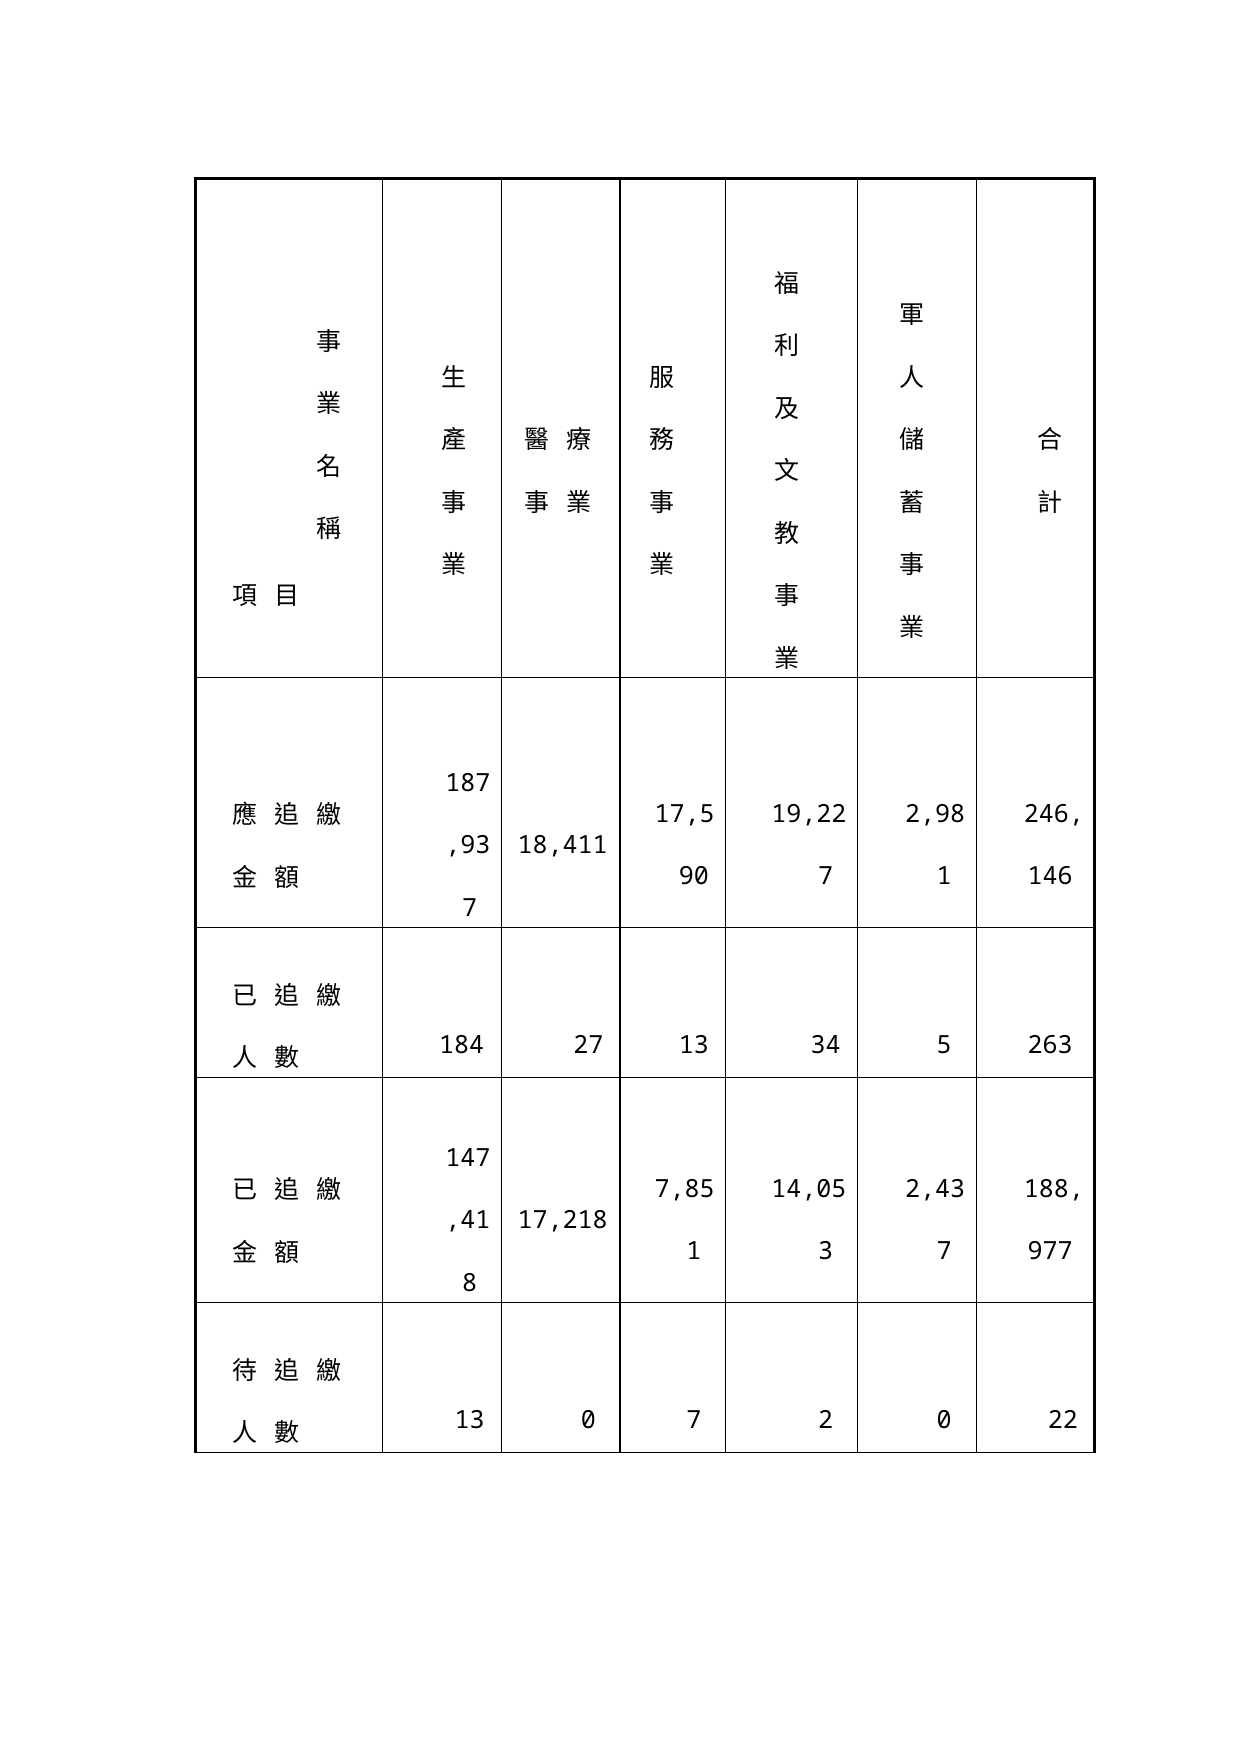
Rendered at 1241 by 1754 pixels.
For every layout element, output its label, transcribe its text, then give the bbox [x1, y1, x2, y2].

table_cell 待追繳人數 [197, 1303, 382, 1452]
table_cell 27 [502, 928, 619, 1077]
table_header 軍人儲蓄事業 [858, 180, 976, 677]
table_cell 已追繳金額 [197, 1078, 382, 1302]
table_cell 147,418 [383, 1078, 501, 1302]
table_cell 0 [858, 1303, 976, 1452]
table_cell 19,227 [726, 678, 857, 927]
table_cell 0 [502, 1303, 619, 1452]
table_cell 17,590 [621, 678, 725, 927]
table_cell 2 [726, 1303, 857, 1452]
table_cell 187,937 [383, 678, 501, 927]
table_cell 已追繳人數 [197, 928, 382, 1077]
table_cell 17,218 [502, 1078, 619, 1302]
table_cell 22 [977, 1303, 1093, 1452]
table_header 事業名稱 項目 [197, 180, 382, 677]
table_cell 18,411 [502, 678, 619, 927]
table_cell 7,851 [621, 1078, 725, 1302]
table_header 醫療事業 [502, 180, 619, 677]
table_cell 184 [383, 928, 501, 1077]
table_cell 2,981 [858, 678, 976, 927]
table_cell 13 [621, 928, 725, 1077]
table_cell 7 [621, 1303, 725, 1452]
table_cell 188,977 [977, 1078, 1093, 1302]
table_cell 13 [383, 1303, 501, 1452]
table_header 福利及文教事業 [726, 180, 857, 677]
table_header 生產事業 [383, 180, 501, 677]
table_cell 應追繳金額 [197, 678, 382, 927]
table_cell 263 [977, 928, 1093, 1077]
table_cell 34 [726, 928, 857, 1077]
table_header 服務事業 [621, 180, 725, 677]
table_cell 14,053 [726, 1078, 857, 1302]
table_header 合計 [977, 180, 1093, 677]
table_cell 5 [858, 928, 976, 1077]
table_cell 2,437 [858, 1078, 976, 1302]
table_cell 246,146 [977, 678, 1093, 927]
